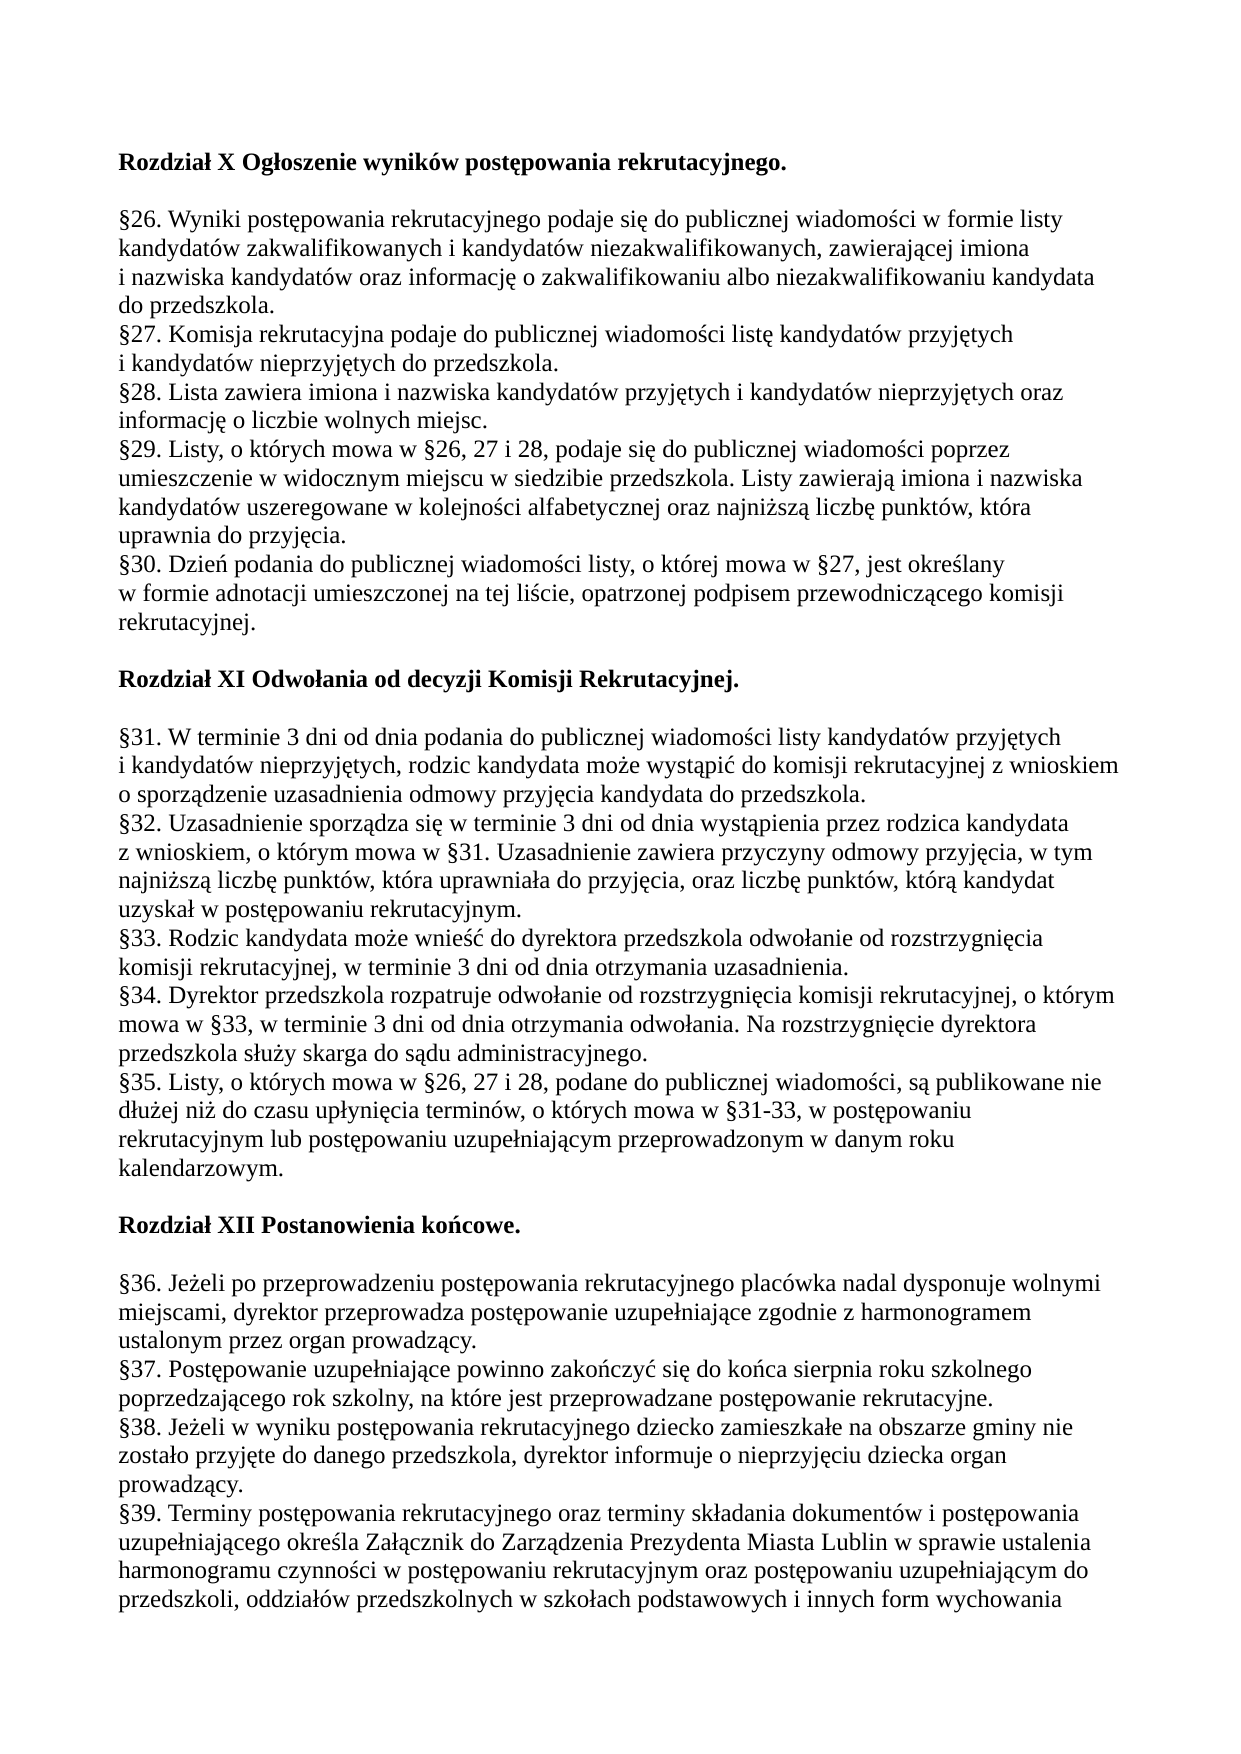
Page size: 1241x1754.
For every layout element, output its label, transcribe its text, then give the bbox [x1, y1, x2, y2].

text §31. W terminie 3 dni od dnia podania do publicznej wiadomości listy kandydatów przyjętych i kandydatów nieprzyjętych, rodzic kandydata może wystąpić do komisji rekrutacyjnej z wnioskiem o sporządzenie uzasadnienia odmowy przyjęcia kandydata do przedszkola. §32. Uzasadnienie sporządza się w terminie 3 dni od dnia wystąpienia przez rodzica kandydata z wnioskiem, o którym mowa w §31. Uzasadnienie zawiera przyczyny odmowy przyjęcia, w tym najniższą liczbę punktów, która uprawniała do przyjęcia, oraz liczbę punktów, którą kandydat uzyskał w postępowaniu rekrutacyjnym. §33. Rodzic kandydata może wnieść do dyrektora przedszkola odwołanie od rozstrzygnięcia komisji rekrutacyjnej, w terminie 3 dni od dnia otrzymania uzasadnienia. §34. Dyrektor przedszkola rozpatruje odwołanie od rozstrzygnięcia komisji rekrutacyjnej, o którym mowa w §33, w terminie 3 dni od dnia otrzymania odwołania. Na rozstrzygnięcie dyrektora przedszkola służy skarga do sądu administracyjnego. §35. Listy, o których mowa w §26, 27 i 28, podane do publicznej wiadomości, są publikowane nie dłużej niż do czasu upłynięcia terminów, o których mowa w §31-33, w postępowaniu rekrutacyjnym lub postępowaniu uzupełniającym przeprowadzonym w danym roku kalendarzowym. [118, 693, 1122, 1182]
text Rozdział XI Odwołania od decyzji Komisji Rekrutacyjnej. [118, 636, 1122, 693]
text §26. Wyniki postępowania rekrutacyjnego podaje się do publicznej wiadomości w formie listy kandydatów zakwalifikowanych i kandydatów niezakwalifikowanych, zawierającej imiona i nazwiska kandydatów oraz informację o zakwalifikowaniu albo niezakwalifikowaniu kandydata do przedszkola. §27. Komisja rekrutacyjna podaje do publicznej wiadomości listę kandydatów przyjętych i kandydatów nieprzyjętych do przedszkola. §28. Lista zawiera imiona i nazwiska kandydatów przyjętych i kandydatów nieprzyjętych oraz informację o liczbie wolnych miejsc. §29. Listy, o których mowa w §26, 27 i 28, podaje się do publicznej wiadomości poprzez umieszczenie w widocznym miejscu w siedzibie przedszkola. Listy zawierają imiona i nazwiska kandydatów uszeregowane w kolejności alfabetycznej oraz najniższą liczbę punktów, która uprawnia do przyjęcia. §30. Dzień podania do publicznej wiadomości listy, o której mowa w §27, jest określany w formie adnotacji umieszczonej na tej liście, opatrzonej podpisem przewodniczącego komisji rekrutacyjnej. [118, 176, 1122, 636]
text §36. Jeżeli po przeprowadzeniu postępowania rekrutacyjnego placówka nadal dysponuje wolnymi miejscami, dyrektor przeprowadza postępowanie uzupełniające zgodnie z harmonogramem ustalonym przez organ prowadzący. §37. Postępowanie uzupełniające powinno zakończyć się do końca sierpnia roku szkolnego poprzedzającego rok szkolny, na które jest przeprowadzane postępowanie rekrutacyjne. §38. Jeżeli w wyniku postępowania rekrutacyjnego dziecko zamieszkałe na obszarze gminy nie zostało przyjęte do danego przedszkola, dyrektor informuje o nieprzyjęciu dziecka organ prowadzący. §39. Terminy postępowania rekrutacyjnego oraz terminy składania dokumentów i postępowania uzupełniającego określa Załącznik do Zarządzenia Prezydenta Miasta Lublin w sprawie ustalenia harmonogramu czynności w postępowaniu rekrutacyjnym oraz postępowaniu uzupełniającym do przedszkoli, oddziałów przedszkolnych w szkołach podstawowych i innych form wychowania [118, 1239, 1122, 1613]
text Rozdział X Ogłoszenie wyników postępowania rekrutacyjnego. [118, 118, 1122, 176]
text Rozdział XII Postanowienia końcowe. [118, 1182, 1122, 1239]
